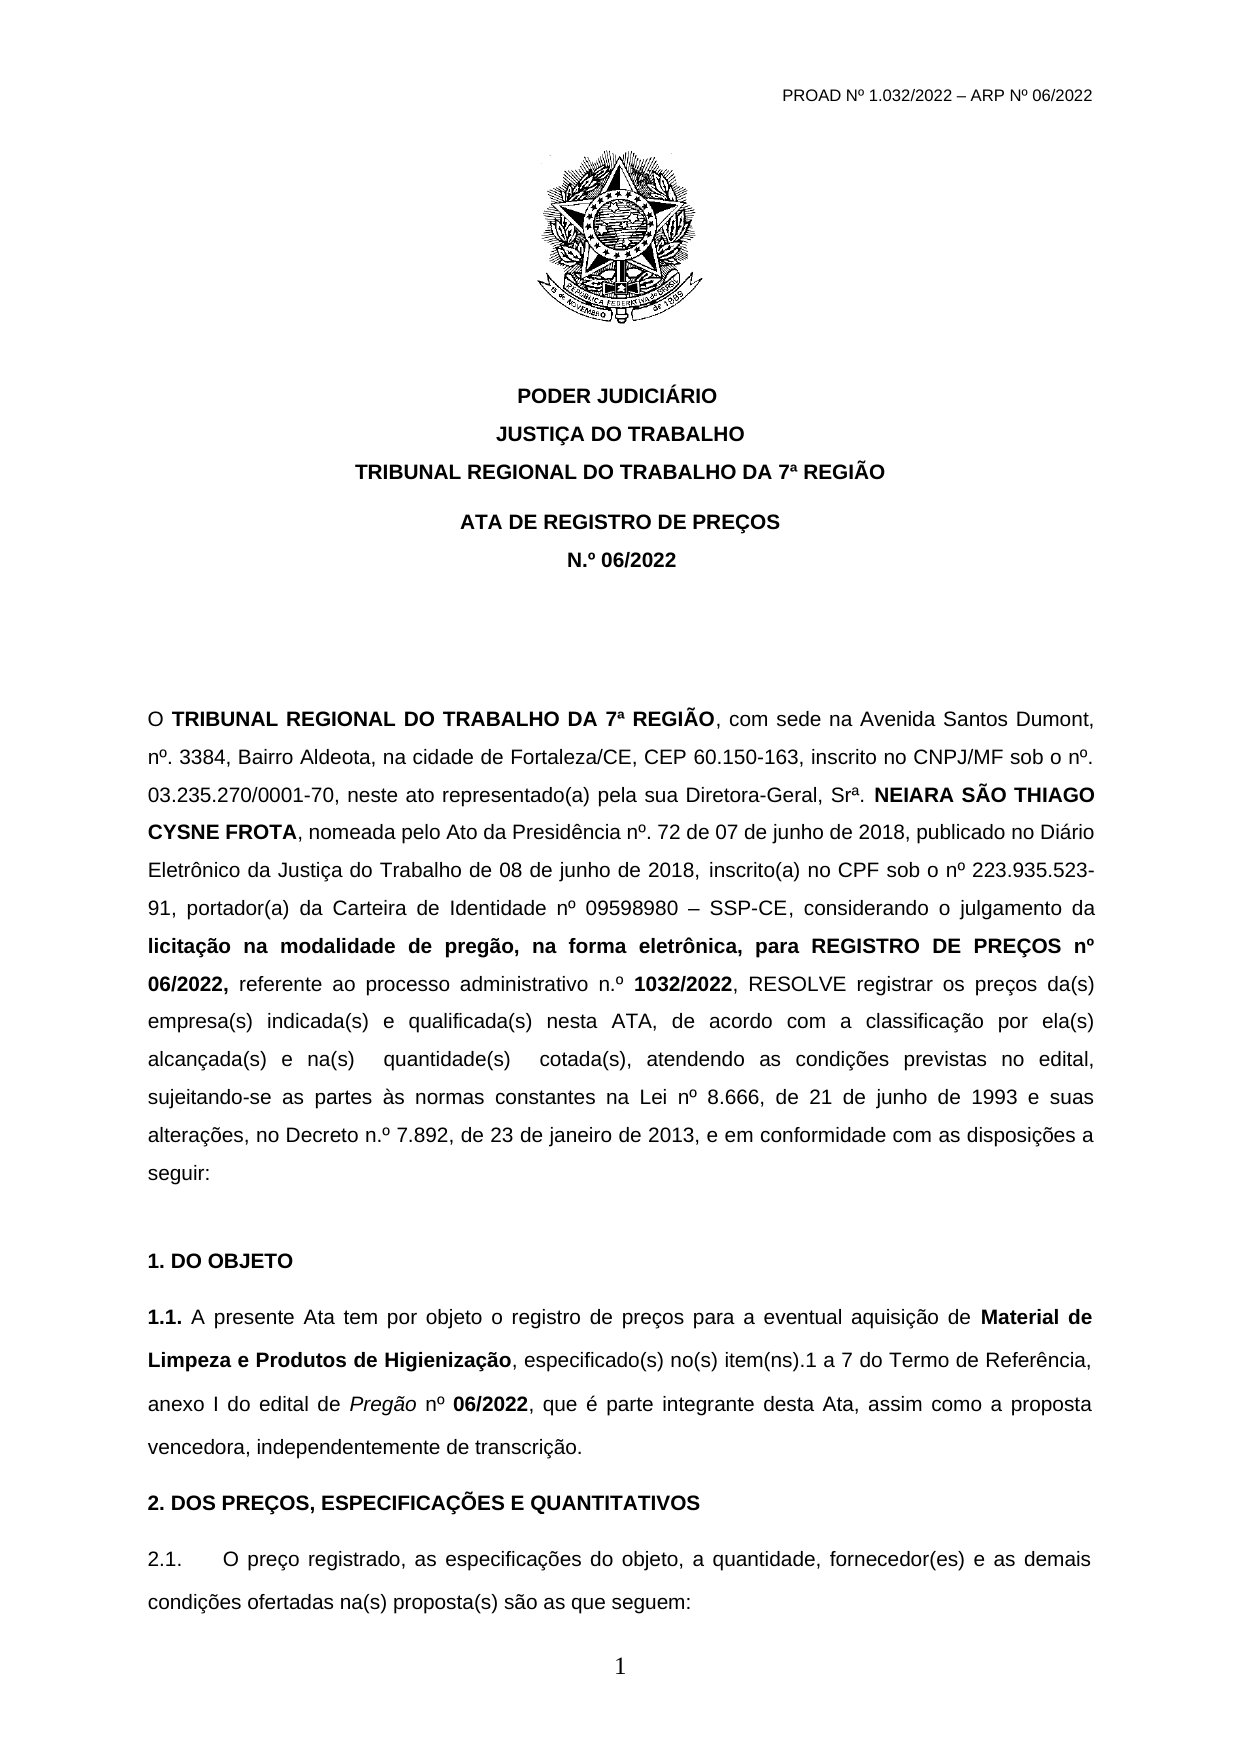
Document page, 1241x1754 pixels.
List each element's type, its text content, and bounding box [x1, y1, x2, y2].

subtitle 2. DOS PREÇOS, ESPECIFICAÇÕES E QUANTITATIVOS [147, 1477, 1092, 1515]
subtitle O TRIBUNAL REGIONAL DO TRABALHO DA 7ª REGIÃO, com sede na Avenida Santos Dumont, nº. 3384, Bairro Aldeota, na cidade de Fortaleza/CE, CEP 60.150-163, inscrito no CNPJ/MF sob o nº. 03.235.270/0001-70, neste ato representado(a) pela sua Diretora-Geral, Srª. NEIARA SÃO THIAGO CYSNE FROTA, nomeada pelo Ato da Presidência nº. 72 de 07 de junho de 2018, publicado no Diário Eletrônico da Justiça do Trabalho de 08 de junho de 2018, inscrito(a) no CPF sob o nº 223.935.523-91, portador(a) da Carteira de Identidade nº 09598980 – SSP-CE, considerando o julgamento da licitação na modalidade de pregão, na forma eletrônica, para REGISTRO DE PREÇOS nº 06/2022, referente ao processo administrativo n.º 1032/2022, RESOLVE registrar os preços da(s) empresa(s) indicada(s) e qualificada(s) nesta ATA, de acordo com a classificação por ela(s) alcançada(s) e na(s) quantidade(s) cotada(s), atendendo as condições previstas no edital, sujeitando-se as partes às normas constantes na Lei nº 8.666, de 21 de junho de 1993 e suas alterações, no Decreto n.º 7.892, de 23 de janeiro de 2013, e em conformidade com as disposições a seguir: [147, 693, 1095, 1184]
subtitle PODER JUDICIÁRIO [148, 370, 1092, 408]
subtitle ATA DE REGISTRO DE PREÇOS [147, 496, 1092, 534]
subtitle TRIBUNAL REGIONAL DO TRABALHO DA 7ª REGIÃO [148, 446, 1092, 484]
subtitle 1. DO OBJETO [147, 1235, 1092, 1273]
picture [535, 147, 705, 325]
subtitle 1.1. A presente Ata tem por objeto o registro de preços para a eventual aquisição de Material de Limpeza e Produtos de Higienização, especificado(s) no(s) item(ns).1 a 7 do Termo de Referência, anexo I do edital de Pregão nº 06/2022, que é parte integrante desta Ata, assim como a proposta vencedora, independentemente de transcrição. [147, 1291, 1092, 1459]
subtitle N.º 06/2022 [147, 534, 1096, 572]
subtitle JUSTIÇA DO TRABALHO [148, 408, 1092, 446]
subtitle O preço registrado, as especificações do objeto, a quantidade, fornecedor(es) e as demais condições ofertadas na(s) proposta(s) são as que seguem: [147, 1533, 1092, 1614]
